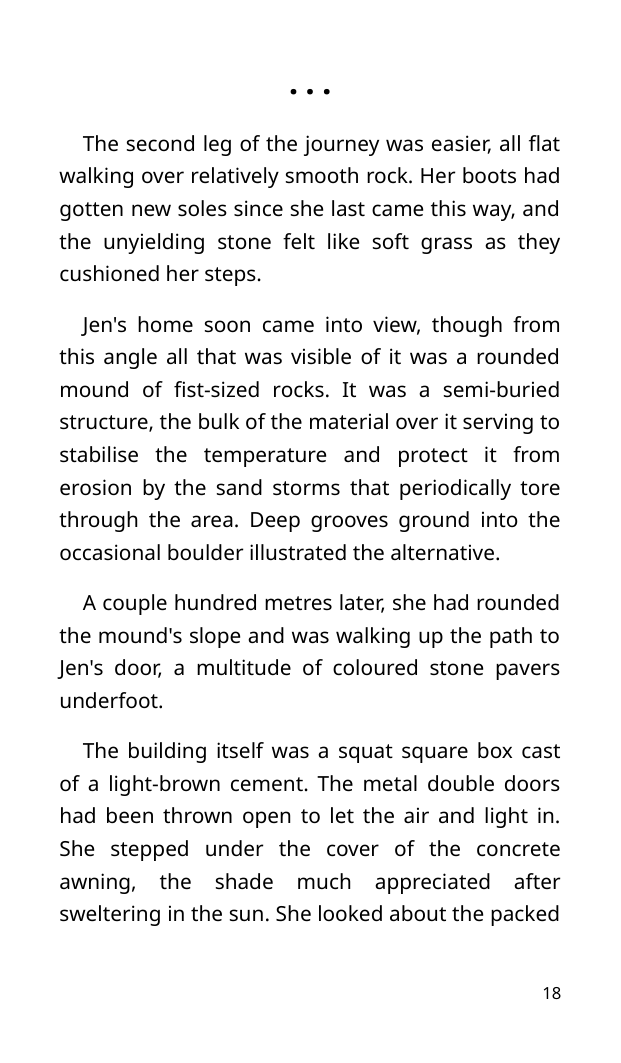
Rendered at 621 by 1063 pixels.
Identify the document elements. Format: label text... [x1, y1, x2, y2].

text A couple hundred metres later, she had rounded the mound's slope and was walking up the path to Jen's door, a multitude of coloured stone pavers underfoot. [59, 588, 561, 714]
subtitle ... [59, 59, 561, 104]
text Jen's home soon came into view, though from this angle all that was visible of it was a rounded mound of fist-sized rocks. It was a semi-buried structure, the bulk of the material over it serving to stabilise the temperature and protect it from erosion by the sand storms that periodically tore through the area. Deep grooves ground into the occasional boulder illustrated the alternative. [59, 310, 561, 566]
text The second leg of the journey was easier, all flat walking over relatively smooth rock. Her boots had gotten new soles since she last came this way, and the unyielding stone felt like soft grass as they cushioned her steps. [59, 129, 561, 288]
text The building itself was a squat square box cast of a light-brown cement. The metal double doors had been thrown open to let the air and light in. She stepped under the cover of the concrete awning, the shade much appreciated after sweltering in the sun. She looked about the packed [59, 736, 561, 928]
